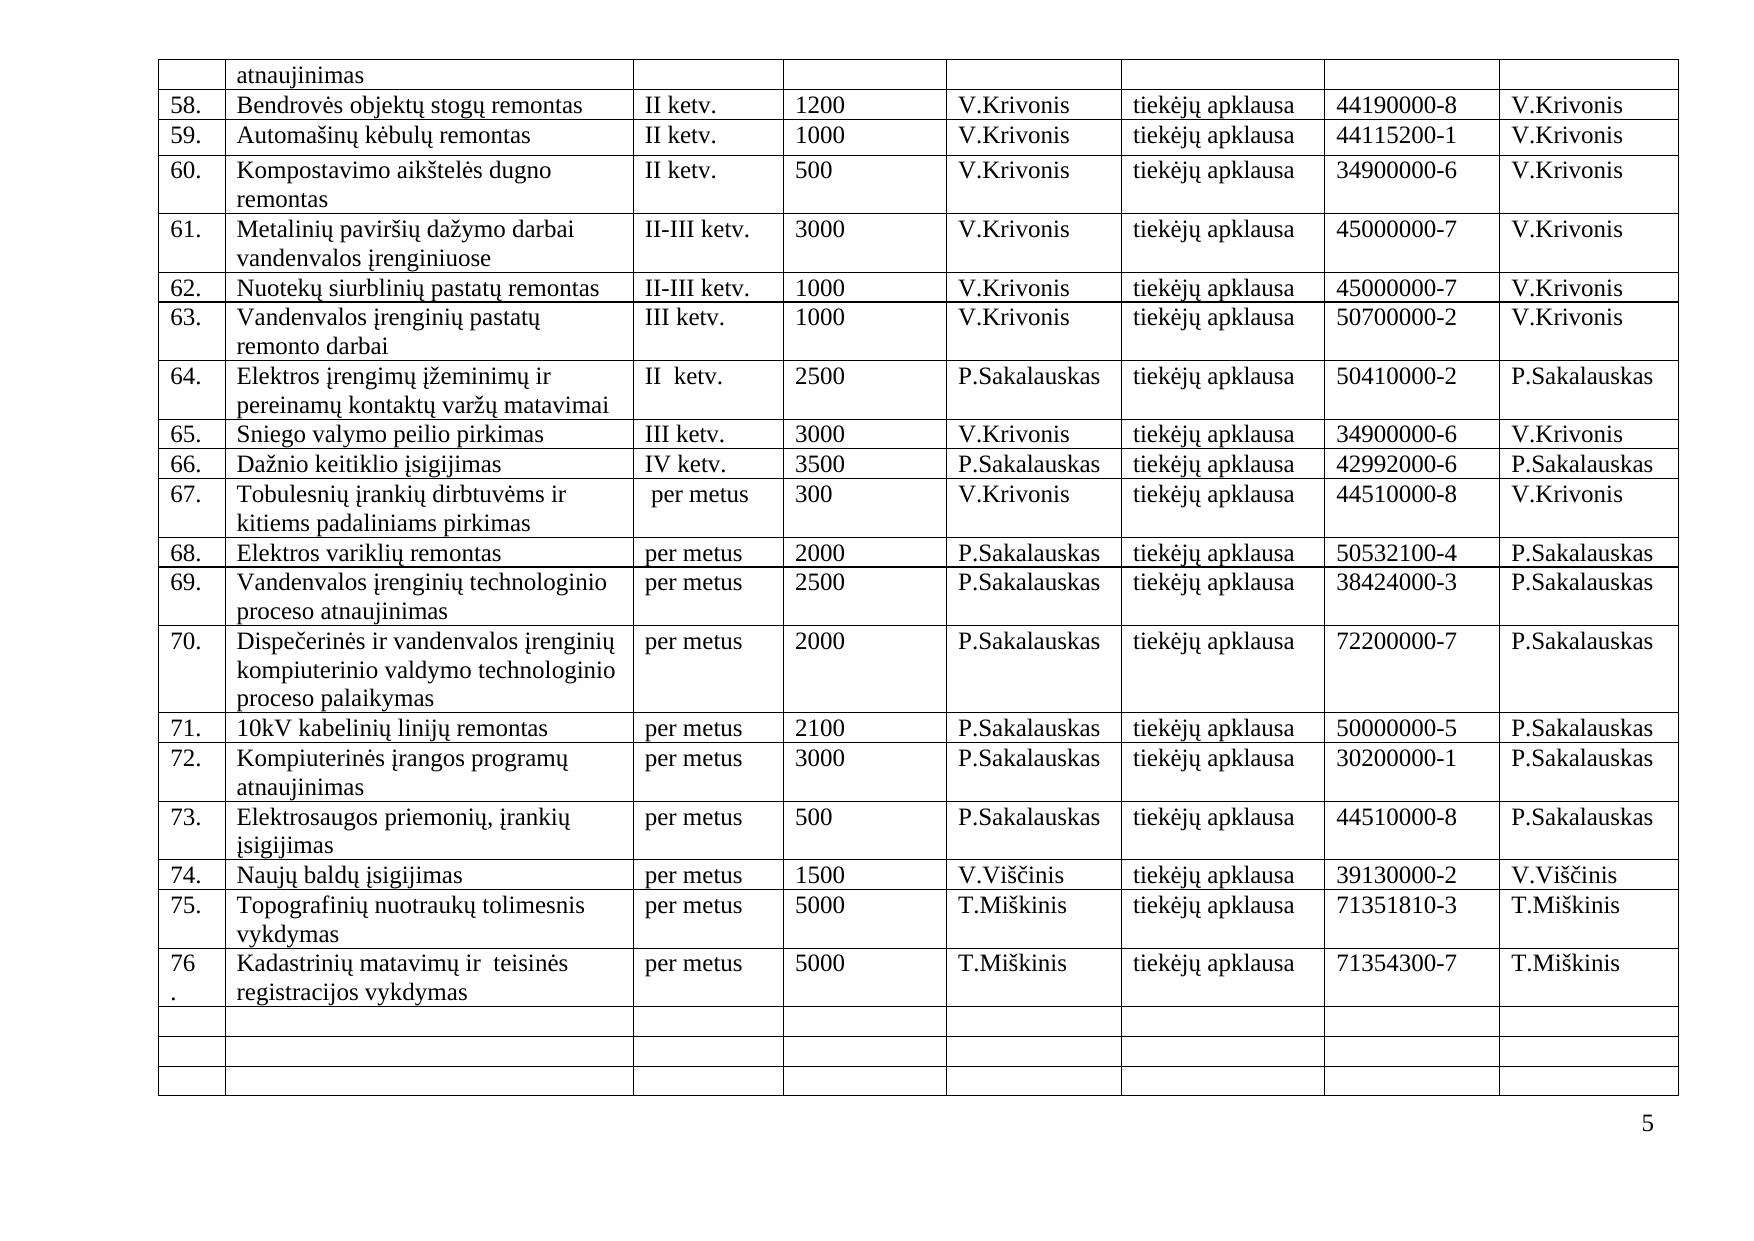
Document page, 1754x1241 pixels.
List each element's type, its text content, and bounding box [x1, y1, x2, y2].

table_cell 3500 [784, 449, 946, 478]
table_cell 71354300-7 [1325, 949, 1499, 1006]
table_cell V.Krivonis [947, 120, 1121, 154]
table_cell per metus [634, 713, 783, 742]
table_cell 62. [159, 273, 225, 301]
table_cell 61. [159, 214, 225, 272]
table_cell Vandenvalos įrenginių pastatų remonto darbai [226, 303, 633, 360]
table_cell [634, 1037, 783, 1066]
table_cell 500 [784, 156, 946, 213]
table_cell [226, 1067, 633, 1095]
table_cell V.Krivonis [947, 273, 1121, 301]
table_cell 500 [784, 802, 946, 859]
table_cell P.Sakalauskas [1500, 568, 1678, 625]
table_cell tiekėjų apklausa [1122, 538, 1324, 566]
table_cell II ketv. [634, 156, 783, 213]
table_cell V.Viščinis [947, 860, 1121, 889]
table_cell [1325, 1067, 1499, 1095]
table_cell 34900000-6 [1325, 420, 1499, 448]
table_cell 74. [159, 860, 225, 889]
table_cell 34900000-6 [1325, 156, 1499, 213]
table_cell V.Krivonis [1500, 120, 1678, 154]
table_cell [1122, 1037, 1324, 1066]
table_cell T.Miškinis [1500, 949, 1678, 1006]
table_cell tiekėjų apklausa [1122, 449, 1324, 478]
table_cell [1325, 60, 1499, 89]
table_cell P.Sakalauskas [1500, 802, 1678, 859]
table_cell Dispečerinės ir vandenvalos įrenginių kompiuterinio valdymo technologinio proceso palaikymas [226, 626, 633, 712]
table_cell P.Sakalauskas [947, 626, 1121, 712]
table_cell 60. [159, 156, 225, 213]
table_cell tiekėjų apklausa [1122, 860, 1324, 889]
table_cell [947, 60, 1121, 89]
table_cell [947, 1067, 1121, 1095]
table_cell tiekėjų apklausa [1122, 479, 1324, 537]
table_cell 58. [159, 90, 225, 119]
table_cell per metus [634, 479, 783, 537]
table_cell T.Miškinis [1500, 890, 1678, 947]
table_cell 2000 [784, 538, 946, 566]
table_cell [784, 60, 946, 89]
table_cell Nuotekų siurblinių pastatų remontas [226, 273, 633, 301]
table_cell tiekėjų apklausa [1122, 713, 1324, 742]
table_cell [1500, 1037, 1678, 1066]
table_cell III ketv. [634, 420, 783, 448]
table_cell V.Krivonis [947, 156, 1121, 213]
table_cell Metalinių paviršių dažymo darbai vandenvalos įrenginiuose [226, 214, 633, 272]
table_cell [1122, 1067, 1324, 1095]
table_cell [159, 60, 225, 89]
table_cell [1325, 1037, 1499, 1066]
table_cell 72200000-7 [1325, 626, 1499, 712]
table_cell V.Krivonis [947, 479, 1121, 537]
table_cell P.Sakalauskas [947, 743, 1121, 801]
table_cell 2500 [784, 568, 946, 625]
table_cell tiekėjų apklausa [1122, 626, 1324, 712]
table_cell [1122, 1007, 1324, 1036]
table_cell Dažnio keitiklio įsigijimas [226, 449, 633, 478]
table_cell 67. [159, 479, 225, 537]
table_cell 3000 [784, 214, 946, 272]
table_cell [634, 60, 783, 89]
table_cell 45000000-7 [1325, 214, 1499, 272]
table_cell [634, 1007, 783, 1036]
table_cell 30200000-1 [1325, 743, 1499, 801]
table_cell tiekėjų apklausa [1122, 890, 1324, 947]
table_cell Elektrosaugos priemonių, įrankių įsigijimas [226, 802, 633, 859]
table_cell [784, 1007, 946, 1036]
table_cell Tobulesnių įrankių dirbtuvėms ir kitiems padaliniams pirkimas [226, 479, 633, 537]
table_cell 5000 [784, 890, 946, 947]
table_cell per metus [634, 802, 783, 859]
table_cell T.Miškinis [947, 949, 1121, 1006]
table_cell 50000000-5 [1325, 713, 1499, 742]
table_cell 59. [159, 120, 225, 154]
table_cell V.Krivonis [1500, 420, 1678, 448]
table_cell tiekėjų apklausa [1122, 361, 1324, 418]
table_cell 44115200-1 [1325, 120, 1499, 154]
table_cell 66. [159, 449, 225, 478]
table_cell tiekėjų apklausa [1122, 743, 1324, 801]
table_cell 5000 [784, 949, 946, 1006]
table_cell P.Sakalauskas [1500, 449, 1678, 478]
table_cell 300 [784, 479, 946, 537]
table_cell tiekėjų apklausa [1122, 214, 1324, 272]
table_cell II ketv. [634, 361, 783, 418]
table_cell Elektros variklių remontas [226, 538, 633, 566]
table_cell P.Sakalauskas [947, 802, 1121, 859]
table_cell tiekėjų apklausa [1122, 90, 1324, 119]
table_cell 76 . [159, 949, 225, 1006]
table_cell V.Krivonis [947, 214, 1121, 272]
table_cell tiekėjų apklausa [1122, 273, 1324, 301]
table_cell per metus [634, 743, 783, 801]
table_cell per metus [634, 568, 783, 625]
table_cell 39130000-2 [1325, 860, 1499, 889]
table_cell [226, 1007, 633, 1036]
table_cell V.Krivonis [1500, 214, 1678, 272]
table_cell T.Miškinis [947, 890, 1121, 947]
table_cell [1500, 1007, 1678, 1036]
table_cell 50700000-2 [1325, 303, 1499, 360]
table_cell IV ketv. [634, 449, 783, 478]
table_cell 75. [159, 890, 225, 947]
table_cell tiekėjų apklausa [1122, 120, 1324, 154]
table_cell P.Sakalauskas [947, 449, 1121, 478]
table_cell 45000000-7 [1325, 273, 1499, 301]
table_cell P.Sakalauskas [1500, 361, 1678, 418]
table_cell 69. [159, 568, 225, 625]
table_cell Topografinių nuotraukų tolimesnis vykdymas [226, 890, 633, 947]
table_cell 1200 [784, 90, 946, 119]
table_cell 2500 [784, 361, 946, 418]
table_cell P.Sakalauskas [947, 713, 1121, 742]
table_cell 42992000-6 [1325, 449, 1499, 478]
table_cell 50532100-4 [1325, 538, 1499, 566]
table_cell V.Krivonis [1500, 303, 1678, 360]
table_cell P.Sakalauskas [1500, 713, 1678, 742]
table_cell tiekėjų apklausa [1122, 568, 1324, 625]
table_cell [159, 1007, 225, 1036]
table_cell P.Sakalauskas [947, 538, 1121, 566]
table_cell II ketv. [634, 90, 783, 119]
table_cell tiekėjų apklausa [1122, 949, 1324, 1006]
table_cell atnaujinimas [226, 60, 633, 89]
table_cell P.Sakalauskas [1500, 626, 1678, 712]
table_cell II-III ketv. [634, 214, 783, 272]
table_cell V.Viščinis [1500, 860, 1678, 889]
table_cell 63. [159, 303, 225, 360]
table_cell [159, 1067, 225, 1095]
table_cell 1000 [784, 120, 946, 154]
table_cell [784, 1037, 946, 1066]
table_cell Vandenvalos įrenginių technologinio proceso atnaujinimas [226, 568, 633, 625]
table_cell tiekėjų apklausa [1122, 156, 1324, 213]
table_cell 1000 [784, 303, 946, 360]
table_cell Automašinų kėbulų remontas [226, 120, 633, 154]
table_cell Bendrovės objektų stogų remontas [226, 90, 633, 119]
table_cell per metus [634, 890, 783, 947]
table_cell per metus [634, 626, 783, 712]
table_cell 50410000-2 [1325, 361, 1499, 418]
table_cell tiekėjų apklausa [1122, 303, 1324, 360]
table_cell [634, 1067, 783, 1095]
table_cell II ketv. [634, 120, 783, 154]
table_cell P.Sakalauskas [947, 361, 1121, 418]
table_cell Kompostavimo aikštelės dugno remontas [226, 156, 633, 213]
table_cell 3000 [784, 743, 946, 801]
table_cell 72. [159, 743, 225, 801]
table_cell per metus [634, 538, 783, 566]
table_cell P.Sakalauskas [1500, 743, 1678, 801]
table_cell Kompiuterinės įrangos programų atnaujinimas [226, 743, 633, 801]
table_cell V.Krivonis [947, 303, 1121, 360]
table_cell 65. [159, 420, 225, 448]
table_cell per metus [634, 949, 783, 1006]
table_cell Naujų baldų įsigijimas [226, 860, 633, 889]
table_cell Elektros įrengimų įžeminimų ir pereinamų kontaktų varžų matavimai [226, 361, 633, 418]
table_cell P.Sakalauskas [1500, 538, 1678, 566]
table_cell P.Sakalauskas [947, 568, 1121, 625]
table_cell V.Krivonis [1500, 273, 1678, 301]
table_cell tiekėjų apklausa [1122, 802, 1324, 859]
table_cell [1500, 60, 1678, 89]
table_cell tiekėjų apklausa [1122, 420, 1324, 448]
table_cell 71. [159, 713, 225, 742]
table_cell 73. [159, 802, 225, 859]
table_cell 2000 [784, 626, 946, 712]
table_cell 38424000-3 [1325, 568, 1499, 625]
table_cell [1325, 1007, 1499, 1036]
table_cell 1000 [784, 273, 946, 301]
table_cell II-III ketv. [634, 273, 783, 301]
table_cell [226, 1037, 633, 1066]
table_cell 44510000-8 [1325, 479, 1499, 537]
table_cell Sniego valymo peilio pirkimas [226, 420, 633, 448]
table_cell 1500 [784, 860, 946, 889]
table_cell III ketv. [634, 303, 783, 360]
table_cell 2100 [784, 713, 946, 742]
table_cell V.Krivonis [947, 420, 1121, 448]
table_cell V.Krivonis [1500, 479, 1678, 537]
table_cell [159, 1037, 225, 1066]
table_cell 44190000-8 [1325, 90, 1499, 119]
table_cell [1122, 60, 1324, 89]
table_cell [1500, 1067, 1678, 1095]
table_cell 64. [159, 361, 225, 418]
table_cell Kadastrinių matavimų ir teisinės registracijos vykdymas [226, 949, 633, 1006]
table_cell V.Krivonis [1500, 156, 1678, 213]
table_cell [784, 1067, 946, 1095]
table_cell 10kV kabelinių linijų remontas [226, 713, 633, 742]
table_cell V.Krivonis [1500, 90, 1678, 119]
table_cell [947, 1007, 1121, 1036]
table_cell 68. [159, 538, 225, 566]
table_cell 44510000-8 [1325, 802, 1499, 859]
table_cell 70. [159, 626, 225, 712]
table_cell [947, 1037, 1121, 1066]
table_cell V.Krivonis [947, 90, 1121, 119]
table_cell 3000 [784, 420, 946, 448]
table_cell per metus [634, 860, 783, 889]
table_cell 71351810-3 [1325, 890, 1499, 947]
